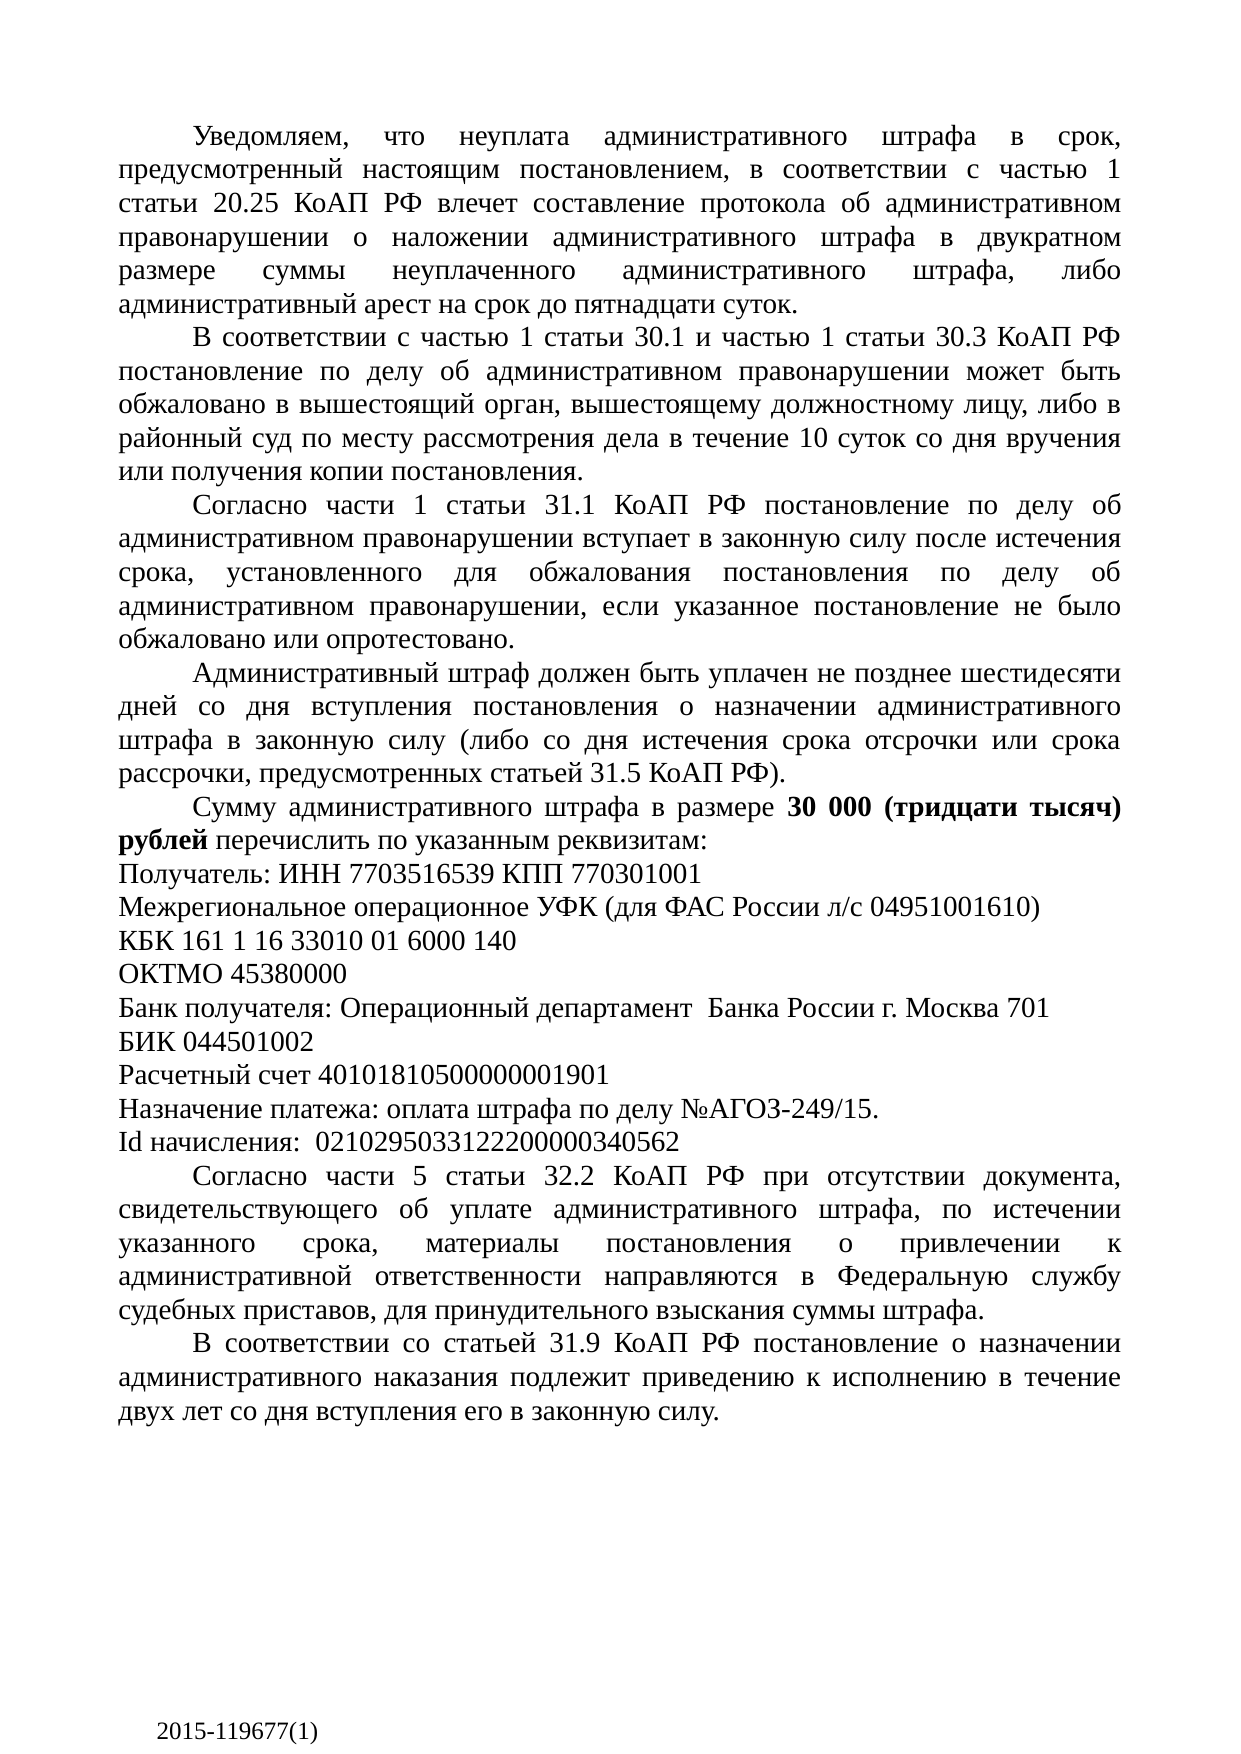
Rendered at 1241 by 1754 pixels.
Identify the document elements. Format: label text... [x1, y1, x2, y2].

text БИК 044501002 [118, 1024, 1122, 1057]
text Расчетный счет 40101810500000001901 [118, 1057, 1122, 1091]
text Получатель: ИНН 7703516539 КПП 770301001 [118, 856, 1122, 889]
text Банк получателя: Операционный департамент Банка России г. Москва 701 [118, 990, 1122, 1024]
text Id начисления: 0210295033122200000340562 [118, 1124, 1122, 1158]
text В соответствии со статьей 31.9 КоАП РФ постановление о назначении административного наказания подлежит приведению к исполнению в течение двух лет со дня вступления его в законную силу. [118, 1326, 1122, 1426]
text Согласно части 1 статьи 31.1 КоАП РФ постановление по делу об административном правонарушении вступает в законную силу после истечения срока, установленного для обжалования постановления по делу об административном правонарушении, если указанное постановление не было обжаловано или опротестовано. [118, 487, 1122, 655]
text В соответствии с частью 1 статьи 30.1 и частью 1 статьи 30.3 КоАП РФ постановление по делу об административном правонарушении может быть обжаловано в вышестоящий орган, вышестоящему должностному лицу, либо в районный суд по месту рассмотрения дела в течение 10 суток со дня вручения или получения копии постановления. [118, 319, 1122, 487]
text Межрегиональное операционное УФК (для ФАС России л/с 04951001610) [118, 889, 1122, 923]
text Назначение платежа: оплата штрафа по делу №АГОЗ-249/15. [118, 1091, 1122, 1124]
text Административный штраф должен быть уплачен не позднее шестидесяти дней со дня вступления постановления о назначении административного штрафа в законную силу (либо со дня истечения срока отсрочки или срока рассрочки, предусмотренных статьей 31.5 КоАП РФ). [118, 655, 1122, 789]
text КБК 161 1 16 33010 01 6000 140 [118, 923, 1122, 957]
text Сумму административного штрафа в размере 30 000 (тридцати тысяч) рублей перечислить по указанным реквизитам: [118, 789, 1122, 856]
text Согласно части 5 статьи 32.2 КоАП РФ при отсутствии документа, свидетельствующего об уплате административного штрафа, по истечении указанного срока, материалы постановления о привлечении к административной ответственности направляются в Федеральную службу судебных приставов, для принудительного взыскания суммы штрафа. [118, 1158, 1122, 1326]
text Уведомляем, что неуплата административного штрафа в срок, предусмотренный настоящим постановлением, в соответствии с частью 1 статьи 20.25 КоАП РФ влечет составление протокола об административном правонарушении о наложении административного штрафа в двукратном размере суммы неуплаченного административного штрафа, либо административный арест на срок до пятнадцати суток. [118, 118, 1122, 319]
text ОКТМО 45380000 [118, 957, 1122, 990]
